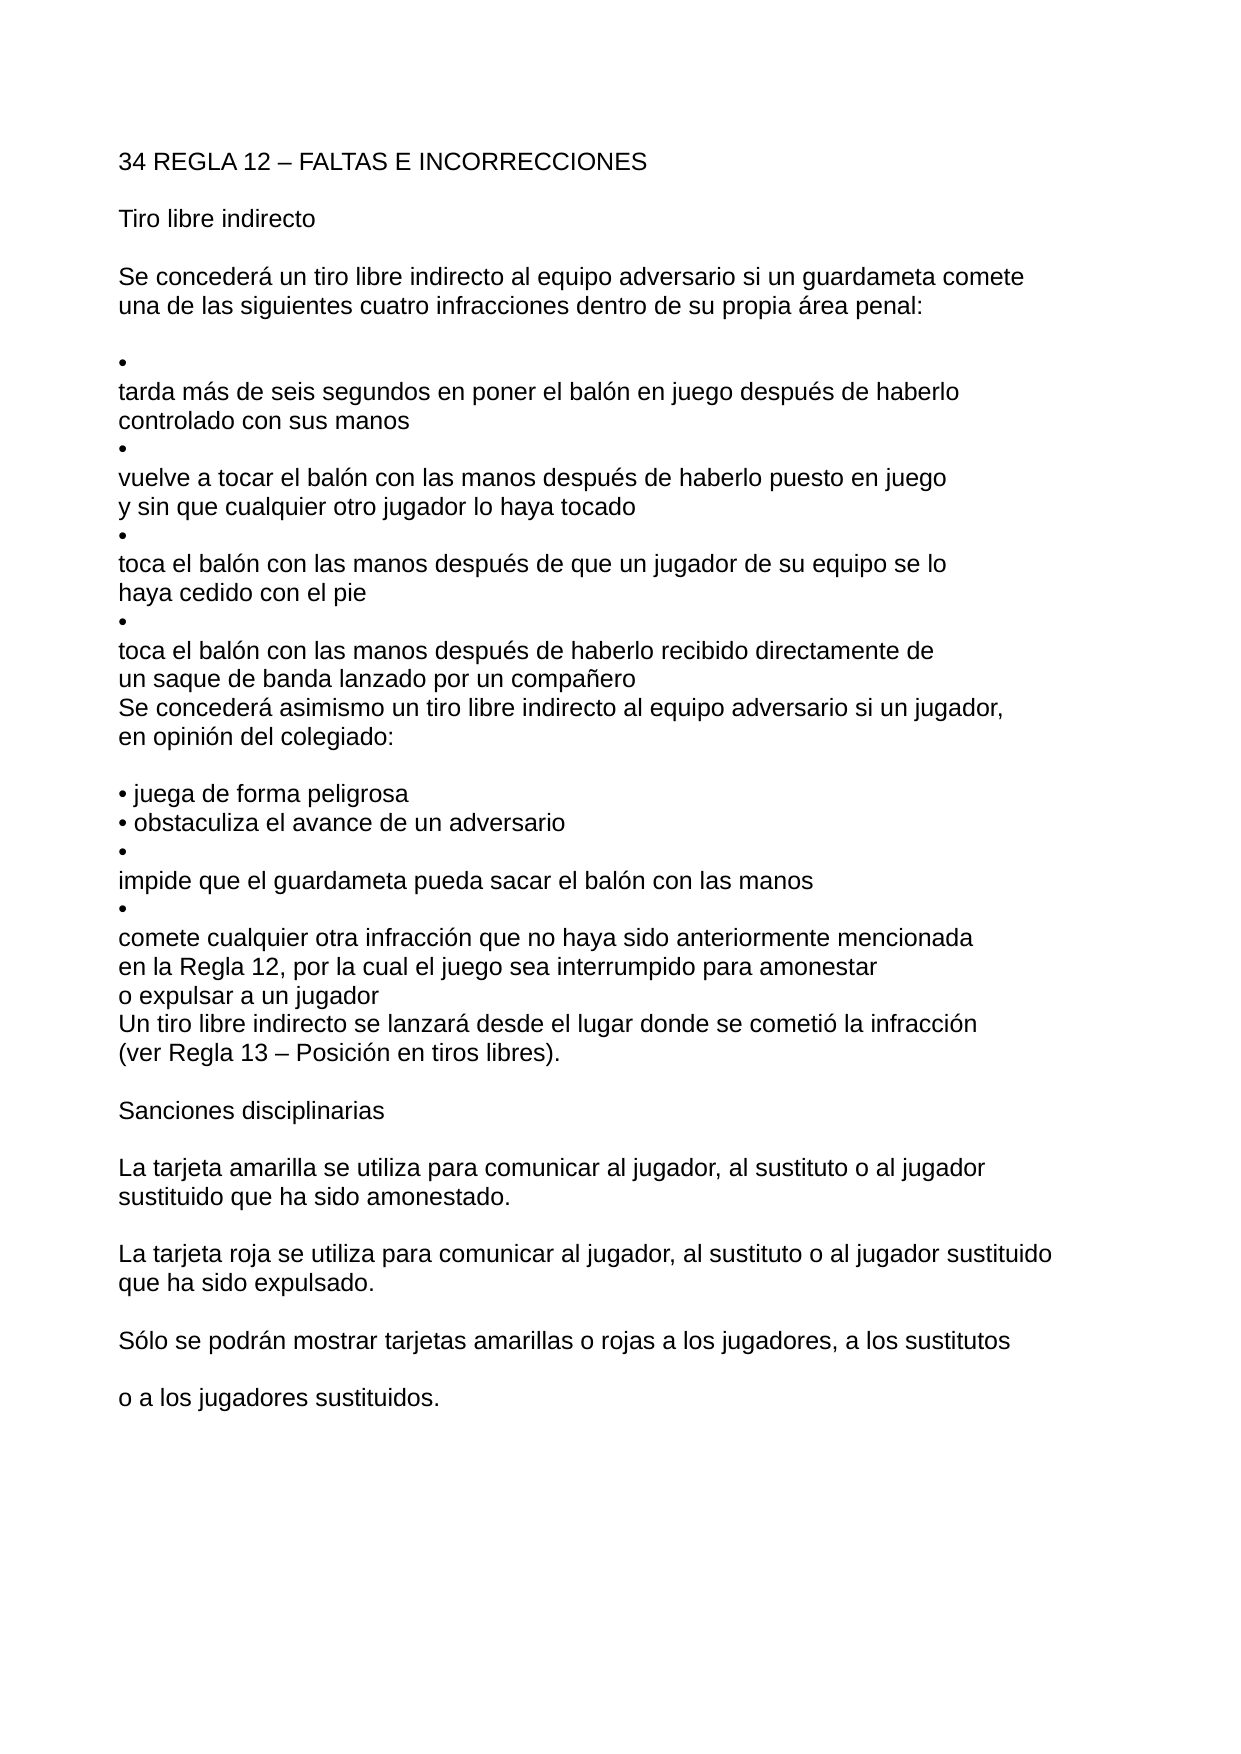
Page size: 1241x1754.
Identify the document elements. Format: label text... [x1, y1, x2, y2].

text • juega de forma peligrosa [118, 779, 1122, 808]
text sustituido que ha sido amonestado. [118, 1182, 1122, 1211]
text y sin que cualquier otro jugador lo haya tocado [118, 492, 1122, 521]
text vuelve a tocar el balón con las manos después de haberlo puesto en juego [118, 463, 1122, 492]
text • obstaculiza el avance de un adversario [118, 808, 1122, 837]
text comete cualquier otra infracción que no haya sido anteriormente mencionada [118, 923, 1122, 952]
text controlado con sus manos [118, 406, 1122, 434]
text • [118, 348, 1122, 377]
text Se concederá asimismo un tiro libre indirecto al equipo adversario si un jugador, [118, 693, 1122, 722]
text Sólo se podrán mostrar tarjetas amarillas o rojas a los jugadores, a los sustitutos [118, 1326, 1122, 1354]
text • [118, 837, 1122, 866]
text o a los jugadores sustituidos. [118, 1383, 1122, 1412]
text 34 REGLA 12 – FALTAS E INCORRECCIONES [118, 147, 1122, 176]
text Sanciones disciplinarias [118, 1096, 1122, 1124]
text haya cedido con el pie [118, 578, 1122, 607]
text en opinión del colegiado: [118, 722, 1122, 751]
text Tiro libre indirecto [118, 204, 1122, 233]
text • [118, 894, 1122, 923]
text en la Regla 12, por la cual el juego sea interrumpido para amonestar [118, 952, 1122, 981]
text una de las siguientes cuatro infracciones dentro de su propia área penal: [118, 291, 1122, 319]
text • [118, 521, 1122, 549]
text La tarjeta amarilla se utiliza para comunicar al jugador, al sustituto o al jugador [118, 1153, 1122, 1182]
text o expulsar a un jugador [118, 981, 1122, 1009]
text impide que el guardameta pueda sacar el balón con las manos [118, 866, 1122, 894]
text tarda más de seis segundos en poner el balón en juego después de haberlo [118, 377, 1122, 406]
text Se concederá un tiro libre indirecto al equipo adversario si un guardameta comete [118, 262, 1122, 291]
text Un tiro libre indirecto se lanzará desde el lugar donde se cometió la infracción [118, 1009, 1122, 1038]
text (ver Regla 13 – Posición en tiros libres). [118, 1038, 1122, 1067]
text un saque de banda lanzado por un compañero [118, 664, 1122, 693]
text La tarjeta roja se utiliza para comunicar al jugador, al sustituto o al jugador sustituido [118, 1239, 1122, 1268]
text toca el balón con las manos después de que un jugador de su equipo se lo [118, 549, 1122, 578]
text toca el balón con las manos después de haberlo recibido directamente de [118, 636, 1122, 664]
text • [118, 607, 1122, 636]
text • [118, 434, 1122, 463]
text que ha sido expulsado. [118, 1268, 1122, 1297]
